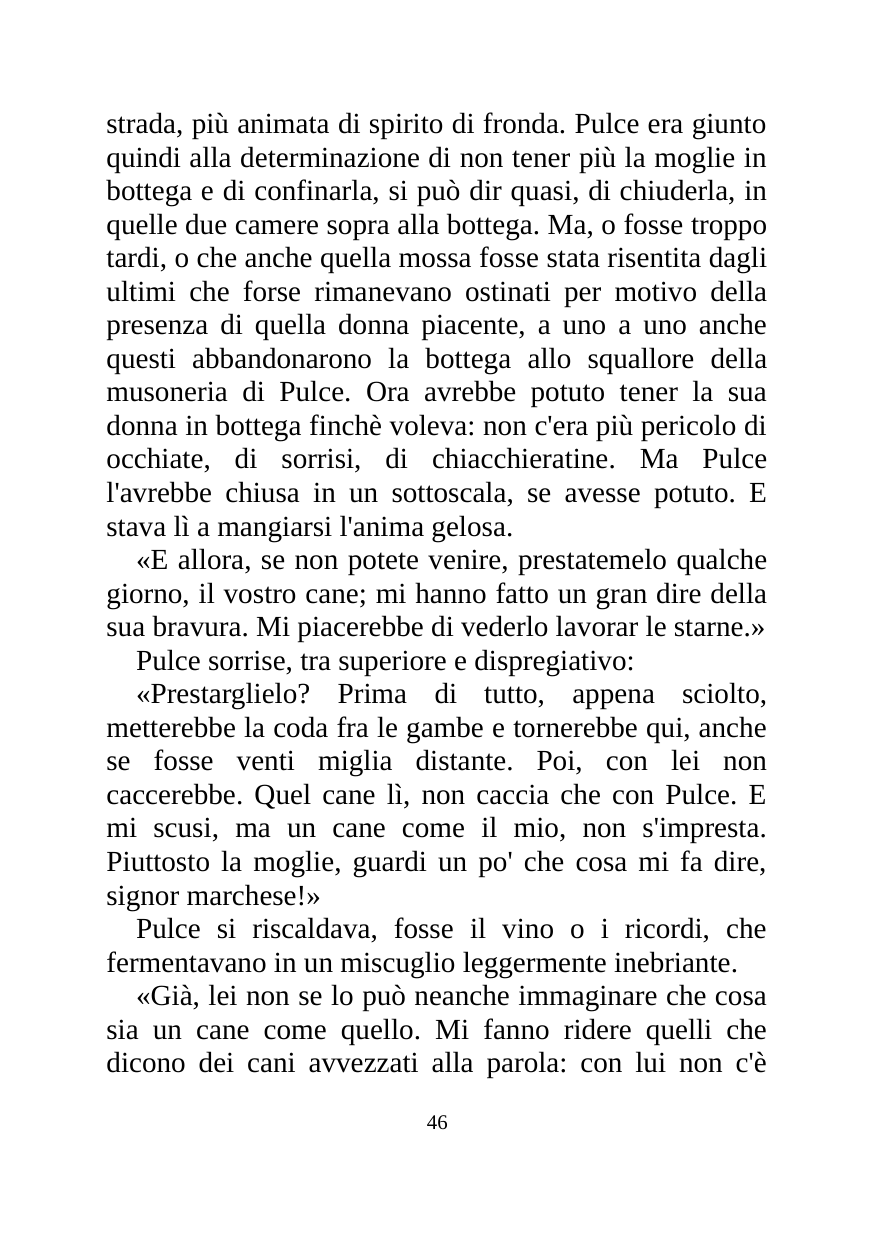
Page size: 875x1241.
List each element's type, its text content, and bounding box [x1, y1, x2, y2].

text «Già, lei non se lo può neanche immaginare che cosa sia un cane come quello. Mi fanno ridere quelli che dicono dei cani avvezzati alla parola: con lui non c'è [106, 978, 768, 1079]
text Pulce si riscaldava, fosse il vino o i ricordi, che fermentavano in un miscuglio leggermente inebriante. [106, 911, 768, 978]
text «E allora, se non potete venire, prestatemelo qualche giorno, il vostro cane; mi hanno fatto un gran dire della sua bravura. Mi piacerebbe di vederlo lavorar le starne.» [106, 542, 768, 643]
text strada, più animata di spirito di fronda. Pulce era giunto quindi alla determinazione di non tener più la moglie in bottega e di confinarla, si può dir quasi, di chiuderla, in quelle due camere sopra alla bottega. Ma, o fosse troppo tardi, o che anche quella mossa fosse stata risentita dagli ultimi che forse rimanevano ostinati per motivo della presenza di quella donna piacente, a uno a uno anche questi abbandonarono la bottega allo squallore della musoneria di Pulce. Ora avrebbe potuto tener la sua donna in bottega finchè voleva: non c'era più pericolo di occhiate, di sorrisi, di chiacchieratine. Ma Pulce l'avrebbe chiusa in un sottoscala, se avesse potuto. E stava lì a mangiarsi l'anima gelosa. [106, 106, 768, 542]
text Pulce sorrise, tra superiore e dispregiativo: [106, 643, 768, 676]
text «Prestarglielo? Prima di tutto, appena sciolto, metterebbe la coda fra le gambe e tornerebbe qui, anche se fosse venti miglia distante. Poi, con lei non caccerebbe. Quel cane lì, non caccia che con Pulce. E mi scusi, ma un cane come il mio, non s'impresta. Piuttosto la moglie, guardi un po' che cosa mi fa dire, signor marchese!» [106, 676, 768, 911]
